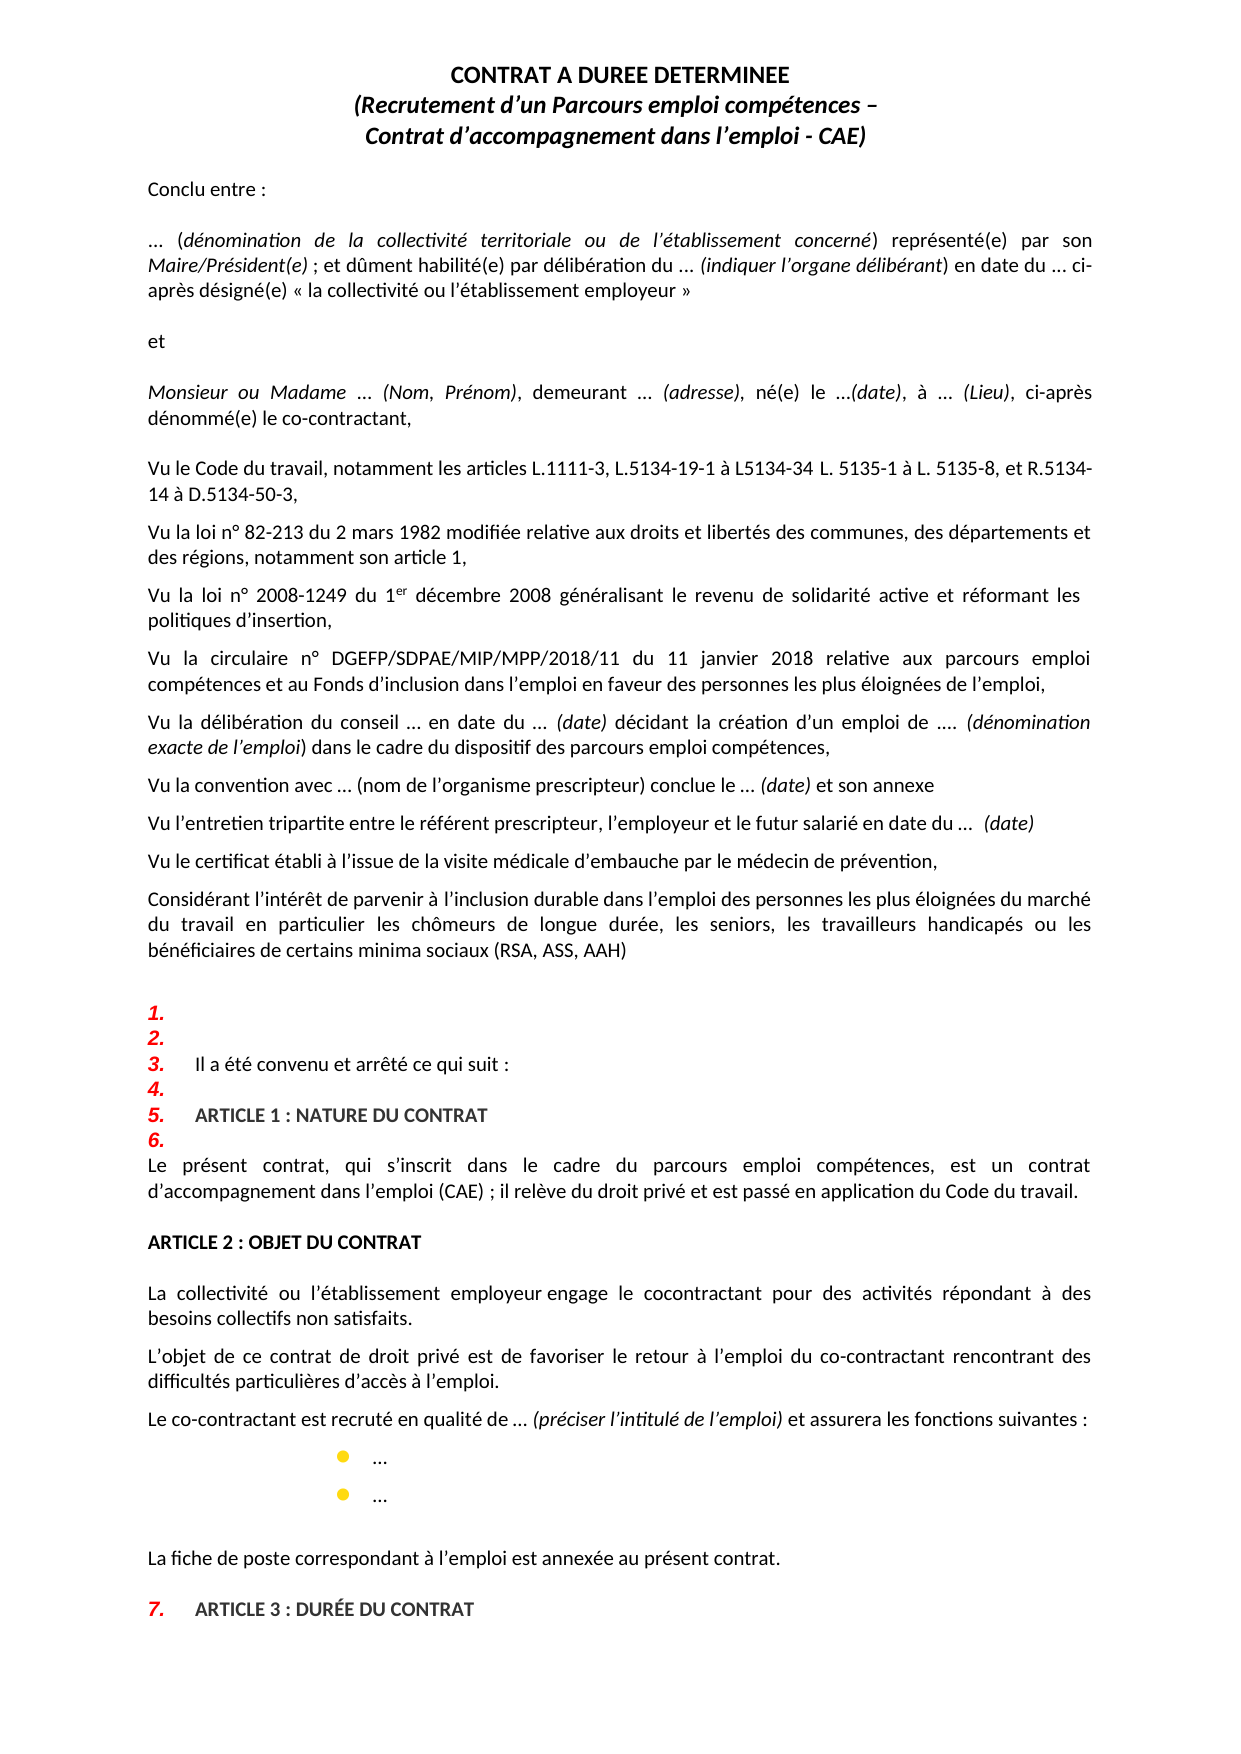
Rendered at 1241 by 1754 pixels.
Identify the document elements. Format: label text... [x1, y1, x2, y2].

text (Recrutement d’un Parcours emploi compétences – [148, 89, 1092, 120]
list … [335, 1444, 1092, 1470]
text Vu le Code du travail, notamment les articles L.1111-3, L.5134-19-1 à L5134-34 L. 5135-1 à L. 5135-8, et R.5134-14 à D.5134-50-3, [148, 456, 1092, 506]
text Vu la délibération du conseil … en date du … (date) décidant la création d’un emploi de .... (dénomination exacte de l’emploi) dans le cadre du dispositif des parcours emploi compétences, [148, 709, 1092, 760]
text Vu la convention avec … (nom de l’organisme prescripteur) conclue le … (date) et son annexe [148, 772, 1092, 798]
text Vu la loi n° 82-213 du 2 mars 1982 modifiée relative aux droits et libertés des communes, des départements et des régions, notamment son article 1, [148, 519, 1092, 570]
text Contrat d’accompagnement dans l’emploi - CAE) [148, 120, 1092, 151]
text L’objet de ce contrat de droit privé est de favoriser le retour à l’emploi du co-contractant rencontrant des difficultés particulières d’accès à l’emploi. [148, 1343, 1092, 1394]
text et [148, 328, 1092, 354]
text La collectivité ou l’établissement employeur engage le cocontractant pour des activités répondant à des besoins collectifs non satisfaits. [148, 1280, 1092, 1331]
text Le co-contractant est recruté en qualité de … (préciser l’intitulé de l’emploi) et assurera les fonctions suivantes : [148, 1406, 1092, 1432]
subtitle Il a été convenu et arrêté ce qui suit : [148, 1051, 1092, 1076]
text Monsieur ou Madame … (Nom, Prénom), demeurant … (adresse), né(e) le …(date), à … (Lieu), ci-après dénommé(e) le co-contractant, [148, 379, 1092, 430]
text Vu la loi n° 2008-1249 du 1er décembre 2008 généralisant le revenu de solidarité active et réformant les politiques d’insertion, [148, 582, 1081, 633]
text ... (dénomination de la collectivité territoriale ou de l’établissement concerné) représenté(e) par son Maire/Président(e) ; et dûment habilité(e) par délibération du ... (indiquer l’organe délibérant) en date du ... ci-après désigné(e) « la collectivité ou l’établissement employeur » [148, 227, 1092, 303]
text Article 2 : Objet du contrat [148, 1229, 1092, 1254]
text Vu l’entretien tripartite entre le référent prescripteur, l’employeur et le futur salarié en date du … (date) [148, 810, 1092, 836]
list … [335, 1482, 1092, 1508]
text Le présent contrat, qui s’inscrit dans le cadre du parcours emploi compétences, est un contrat d’accompagnement dans l’emploi (CAE) ; il relève du droit privé et est passé en application du Code du travail. [148, 1153, 1092, 1203]
subtitle Article 1 : Nature du contrat [148, 1102, 1092, 1127]
text CONTRAT A DUREE DETERMINEE [148, 59, 1092, 89]
text La fiche de poste correspondant à l’emploi est annexée au présent contrat. [148, 1546, 1092, 1571]
text Conclu entre : [148, 176, 1092, 201]
subtitle Article 3 : Durée du contrat [148, 1596, 1092, 1622]
text Vu la circulaire n° DGEFP/SDPAE/MIP/MPP/2018/11 du 11 janvier 2018 relative aux parcours emploi compétences et au Fonds d’inclusion dans l’emploi en faveur des personnes les plus éloignées de l’emploi, [148, 646, 1092, 696]
text Vu le certificat établi à l’issue de la visite médicale d’embauche par le médecin de prévention, [148, 848, 1092, 873]
text Considérant l’intérêt de parvenir à l’inclusion durable dans l’emploi des personnes les plus éloignées du marché du travail en particulier les chômeurs de longue durée, les seniors, les travailleurs handicapés ou les bénéficiaires de certains minima sociaux (RSA, ASS, AAH) [148, 886, 1092, 962]
